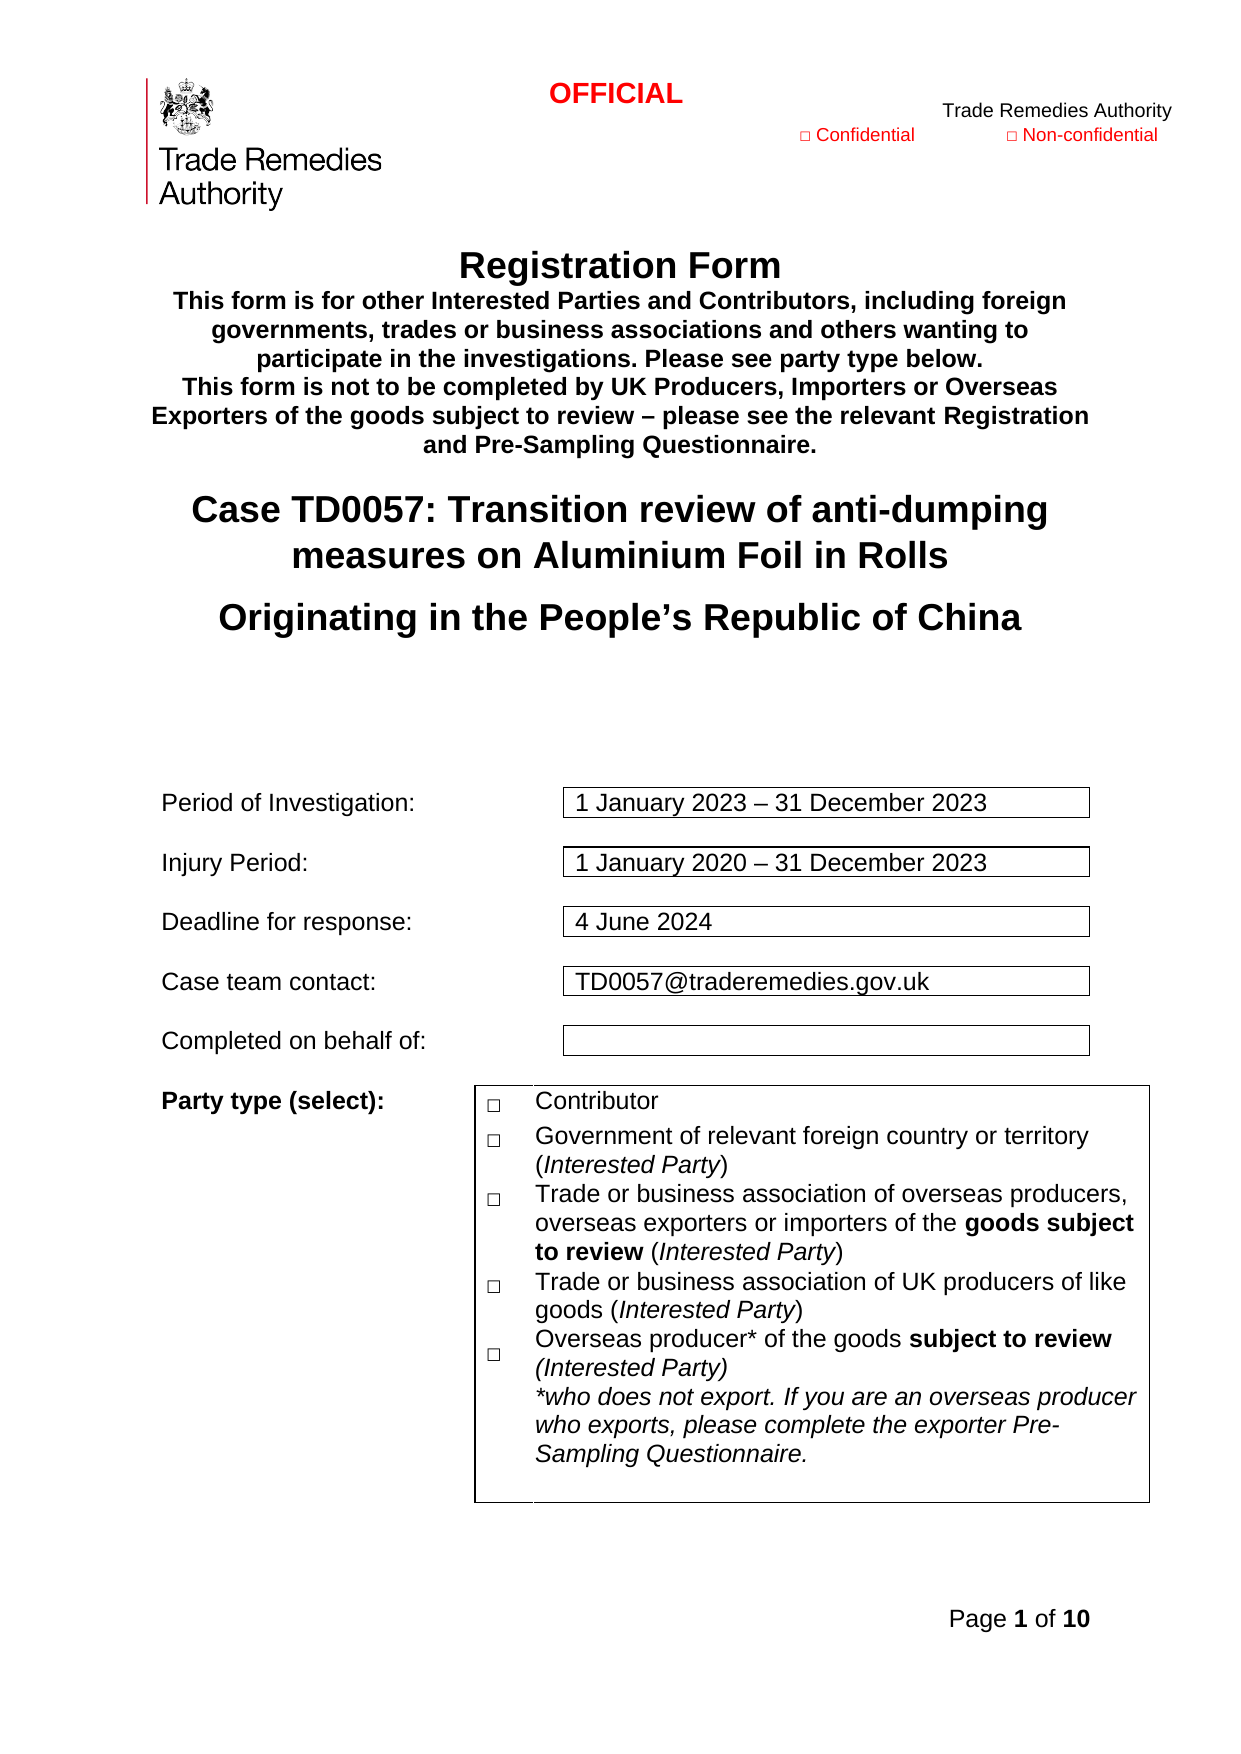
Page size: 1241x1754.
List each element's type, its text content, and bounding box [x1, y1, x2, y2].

table_cell [150, 1120, 474, 1178]
table_cell [150, 876, 563, 906]
table_cell Government of relevant foreign country or territory (Interested Party) [534, 1121, 1149, 1178]
table_header Party type (select): [150, 1085, 474, 1120]
text Registration Form [150, 243, 1090, 286]
table_cell [564, 818, 1089, 846]
table_cell 1 January 2020 – 31 December 2023 [564, 848, 1089, 876]
table_cell Deadline for response: [150, 906, 563, 936]
table_cell [150, 936, 563, 966]
table_cell [564, 1026, 1089, 1055]
table_cell ☐ [476, 1180, 533, 1266]
text Originating in the People’s Republic of China [150, 595, 1090, 638]
table_header 1 January 2023 – 31 December 2023 [564, 788, 1089, 817]
text Case TD0057: Transition review of anti-dumping measures on Aluminium Foil in Rolls [150, 487, 1090, 576]
table_header Period of Investigation: [150, 787, 563, 817]
table_cell [150, 817, 563, 846]
table_cell [150, 1266, 474, 1502]
text This form is for other Interested Parties and Contributors, including foreign governments, trades or business associations and others wanting to participate in the investigations. Please see party type below. [150, 286, 1090, 372]
table_cell [150, 995, 563, 1025]
table_cell [564, 996, 1089, 1025]
table_cell Trade or business association of UK producers of like goods (Interested Party) Overseas producer* of the goods subject to review (Interested Party) *who does not export. If you are an overseas producer who exports, please complete the exporter Pre-Sampling Questionnaire. [534, 1267, 1149, 1502]
table_cell [564, 877, 1089, 906]
table_cell Case team contact: [150, 966, 563, 995]
table_cell [150, 1179, 474, 1266]
table_header Contributor [534, 1086, 1149, 1120]
table_cell Injury Period: [150, 846, 563, 876]
table_cell ☐ [476, 1121, 533, 1178]
table_header ☐ [476, 1086, 533, 1120]
text This form is not to be completed by UK Producers, Importers or Overseas Exporters of the goods subject to review – please see the relevant Registration and Pre-Sampling Questionnaire. [150, 372, 1090, 458]
table_cell Trade or business association of overseas producers, overseas exporters or importers of the goods subject to review (Interested Party) [534, 1180, 1149, 1266]
table_cell ☐ ☐ [476, 1267, 533, 1502]
table_cell [564, 937, 1089, 966]
table_cell TD0057@traderemedies.gov.uk [564, 967, 1089, 995]
table_cell Completed on behalf of: [150, 1025, 563, 1055]
table_cell 4 June 2024 [564, 907, 1089, 936]
